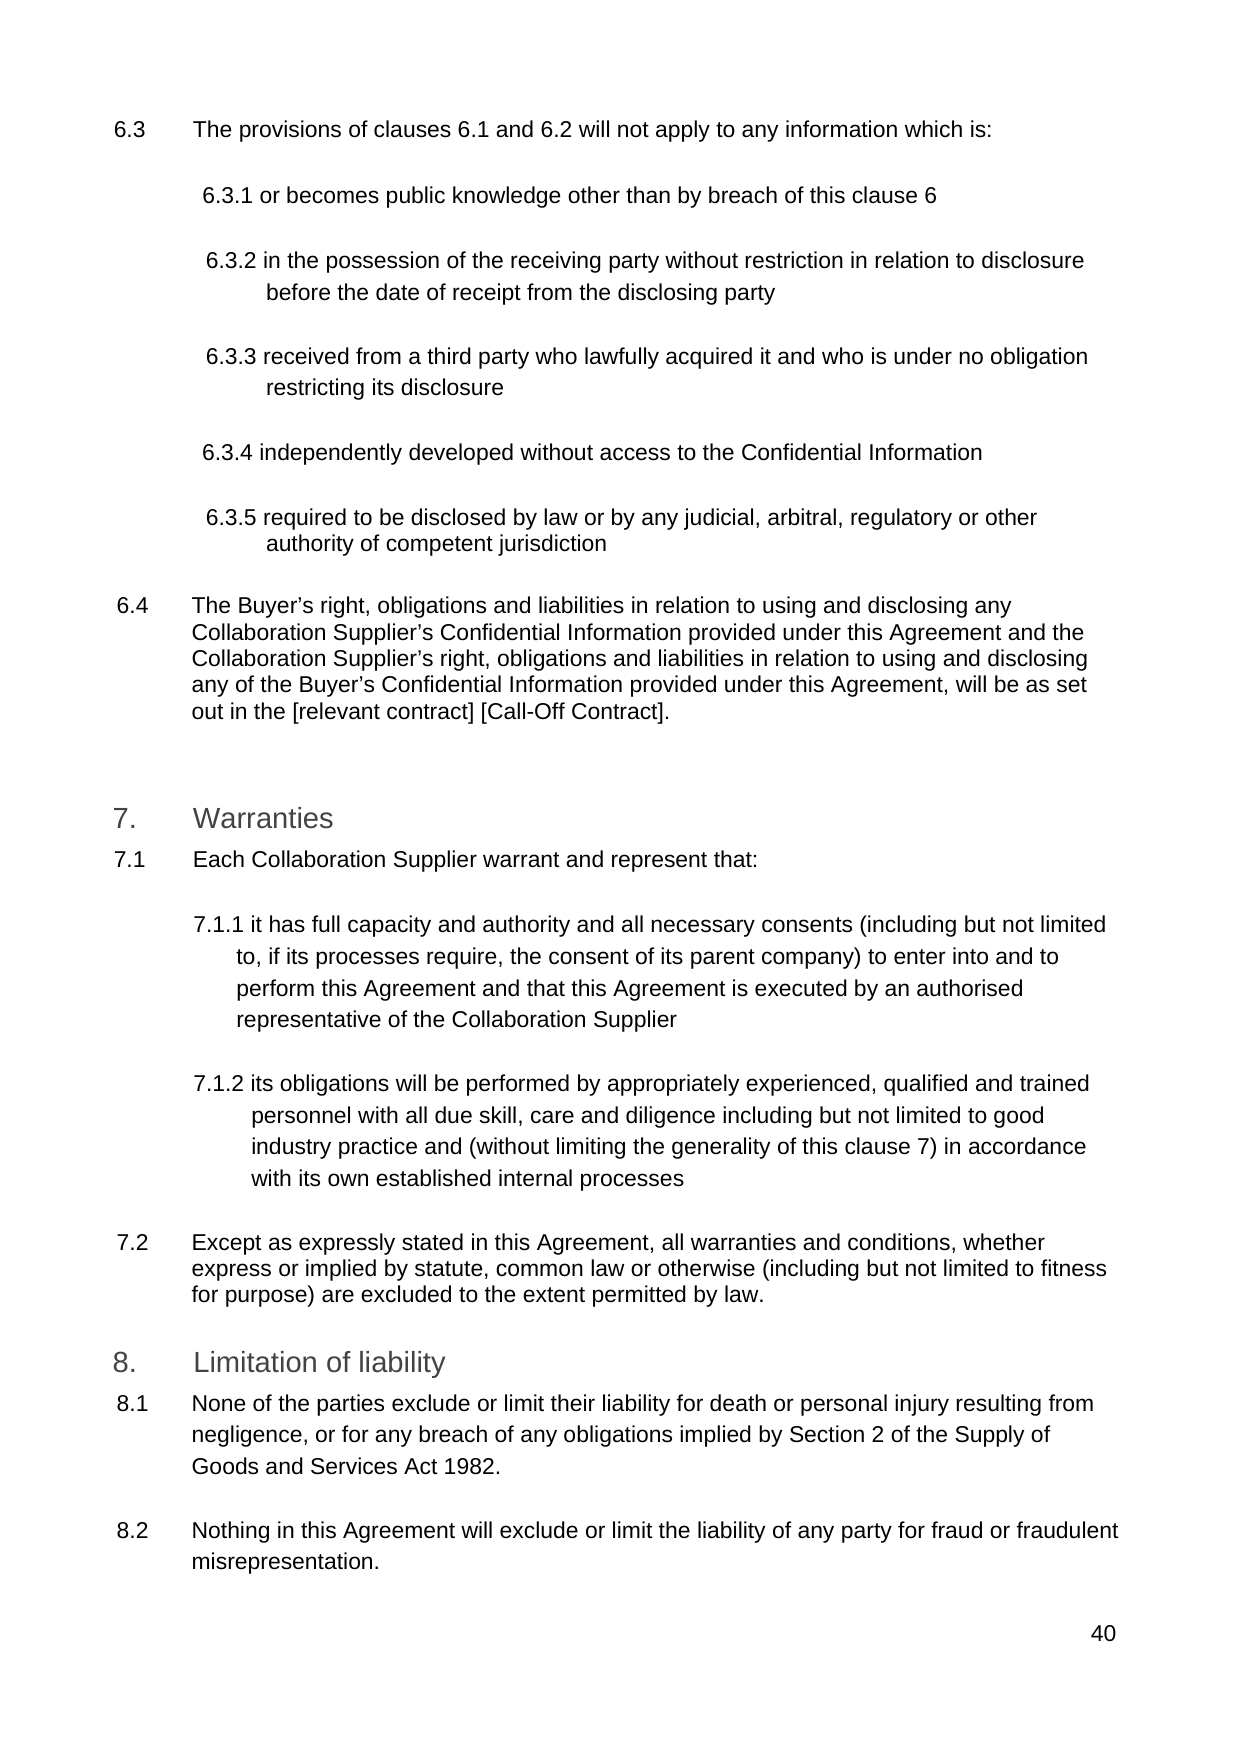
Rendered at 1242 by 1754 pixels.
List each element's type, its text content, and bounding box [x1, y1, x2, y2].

text 6.3.1 or becomes public knowledge other than by breach of this clause 6 [0, 181, 1122, 209]
subtitle 7. Warranties [0, 801, 1122, 835]
text 6.3.4 independently developed without access to the Confidential Information [0, 438, 1122, 466]
subtitle 8. Limitation of liability [0, 1345, 1122, 1379]
text 7.1 Each Collaboration Supplier warrant and represent that: [0, 846, 1122, 874]
text 6.3.3 received from a third party who lawfully acquired it and who is under no obligation restricting its disclosure [206, 343, 1121, 401]
text 7.2 Except as expressly stated in this Agreement, all warranties and conditions, whether express or implied by statute, common law or otherwise (including but not limited to fitness for purpose) are excluded to the extent permitted by law. [116, 1228, 1121, 1308]
text 6.3.5 required to be disclosed by law or by any judicial, arbitral, regulatory or other authority of competent jurisdiction [206, 504, 1121, 557]
text 7.1.1 it has full capacity and authority and all necessary consents (including but not limited to, if its processes require, the consent of its parent company) to enter into and to perform this Agreement and that this Agreement is executed by an authorised representative of the Collaboration Supplier [193, 911, 1121, 1032]
text 6.3 The provisions of clauses 6.1 and 6.2 will not apply to any information which is: [0, 116, 1122, 143]
text 8.2 Nothing in this Agreement will exclude or limit the liability of any party for fraud or fraudulent misrepresentation. [116, 1517, 1121, 1574]
text 8.1 None of the parties exclude or limit their liability for death or personal injury resulting from negligence, or for any breach of any obligations implied by Section 2 of the Supply of Goods and Services Act 1982. [116, 1390, 1121, 1479]
text 7.1.2 its obligations will be performed by appropriately experienced, qualified and trained personnel with all due skill, care and diligence including but not limited to good industry practice and (without limiting the generality of this clause 7) in accordance with its own established internal processes [193, 1070, 1121, 1191]
text 6.3.2 in the possession of the receiving party without restriction in relation to disclosure before the date of receipt from the disclosing party [206, 247, 1121, 305]
text 6.4 The Buyer’s right, obligations and liabilities in relation to using and disclosing any Collaboration Supplier’s Confidential Information provided under this Agreement and the Collaboration Supplier’s right, obligations and liabilities in relation to using and disclosing any of the Buyer’s Confidential Information provided under this Agreement, will be as set out in the [relevant contract] [Call-Off Contract]. [116, 592, 1121, 724]
